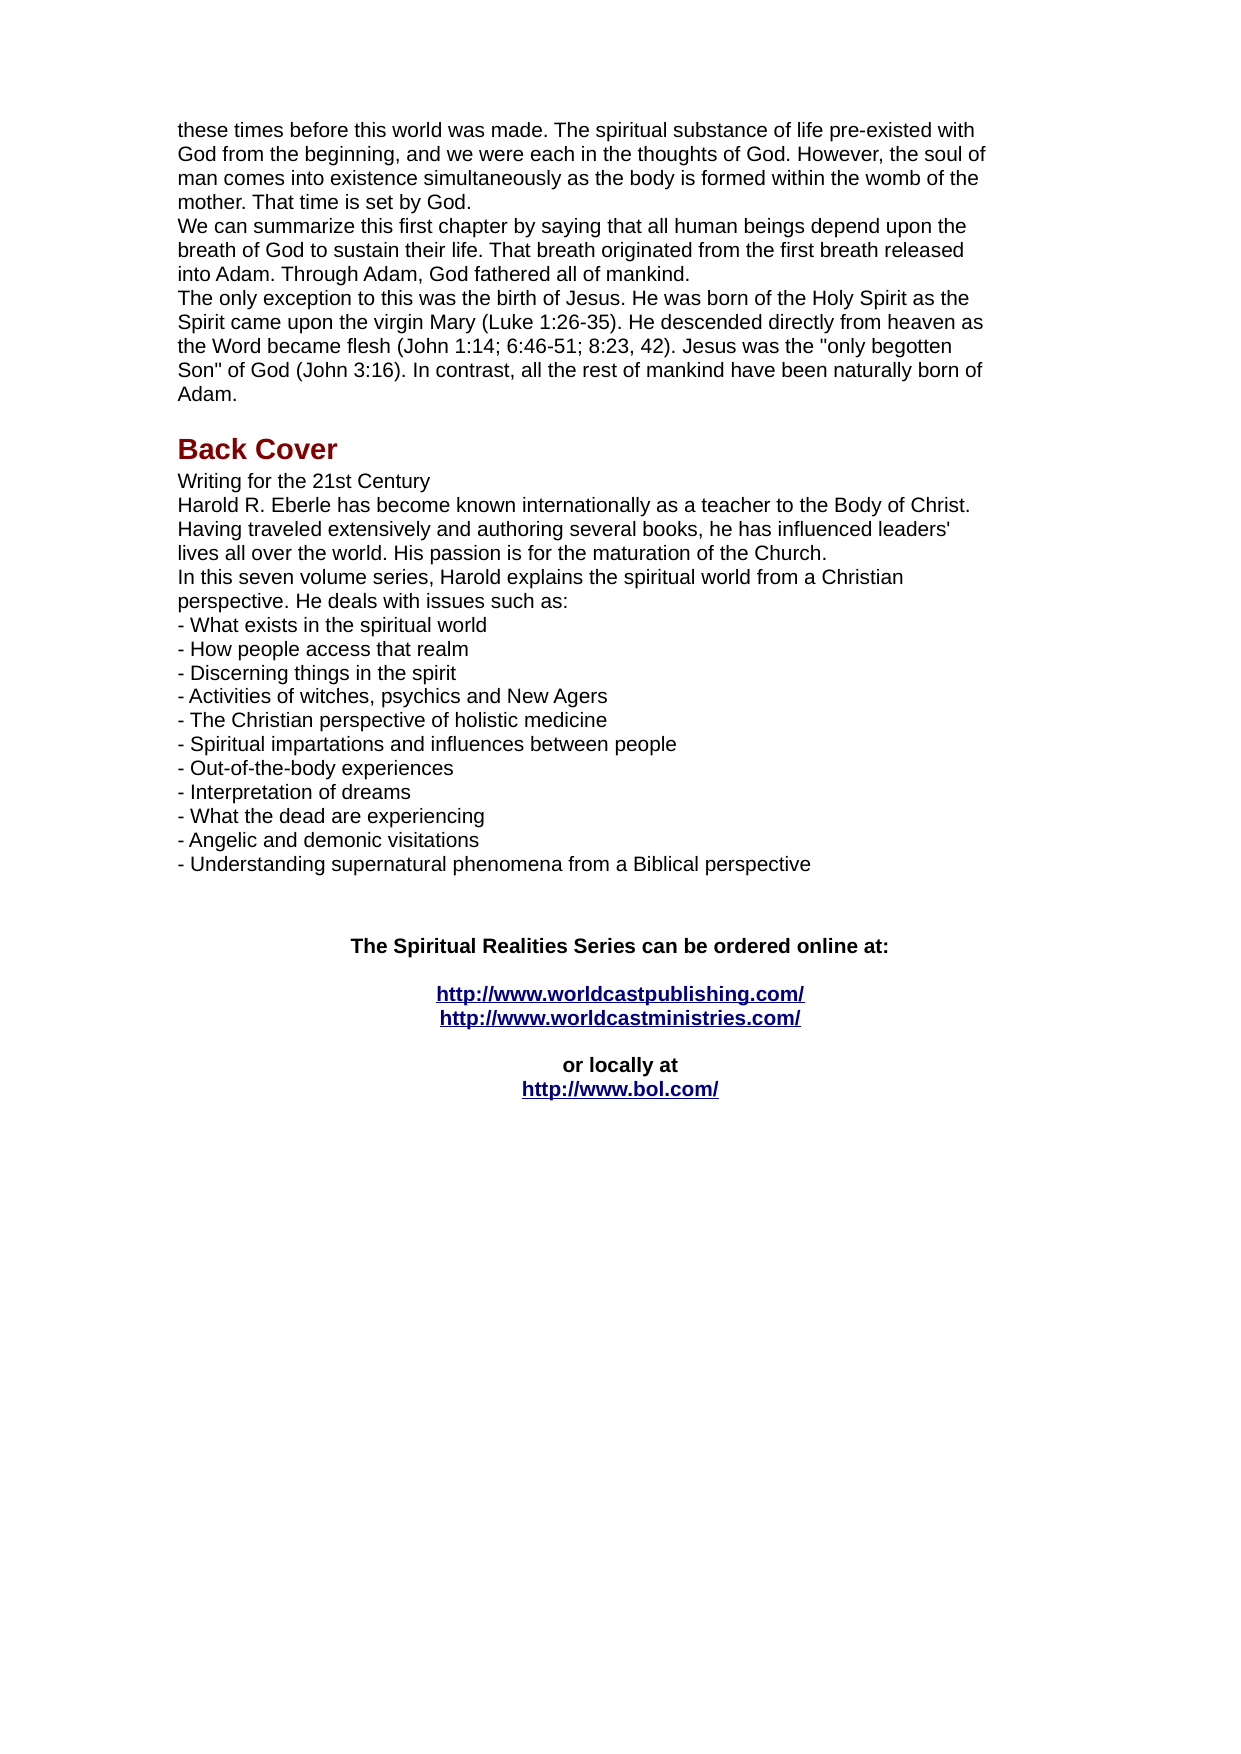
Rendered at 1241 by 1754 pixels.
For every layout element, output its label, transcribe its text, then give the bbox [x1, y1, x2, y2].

table_cell [177, 118, 1081, 876]
text or locally at [118, 1053, 1122, 1077]
table_header Back Cover [177, 430, 990, 469]
table_cell these times before this world was made. The spiritual substance of life pre-existed with God from the beginning, and we were each in the thoughts of God. However, the soul of man comes into existence simultaneously as the body is formed within the womb of the mother. That time is set by God. We can summarize this first chapter by saying that all human beings depend upon the breath of God to sustain their life. That breath originated from the first breath released into Adam. Through Adam, God fathered all of mankind. The only exception to this was the birth of Jesus. He was born of the Holy Spirit as the Spirit came upon the virgin Mary (Luke 1:26-35). He descended directly from heaven as the Word became flesh (John 1:14; 6:46-51; 8:23, 42). Jesus was the "only begotten Son" of God (John 3:16). In contrast, all the rest of mankind have been naturally born of Adam. [177, 118, 990, 406]
text http://www.worldcastpublishing.com/ [118, 981, 1122, 1005]
text The Spiritual Realities Series can be ordered online at: [118, 933, 1122, 957]
table_cell Writing for the 21st Century Harold R. Eberle has become known internationally as a teacher to the Body of Christ. Having traveled extensively and authoring several books, he has influenced leaders' lives all over the world. His passion is for the maturation of the Church. In this seven volume series, Harold explains the spiritual world from a Christian perspective. He deals with issues such as: - What exists in the spiritual world - How people access that realm - Discerning things in the spirit - Activities of witches, psychics and New Agers - The Christian perspective of holistic medicine - Spiritual impartations and influences between people - Out-of-the-body experiences - Interpretation of dreams - What the dead are experiencing - Angelic and demonic visitations - Understanding supernatural phenomena from a Biblical perspective [177, 469, 990, 876]
text http://www.bol.com/ [118, 1077, 1122, 1101]
text http://www.worldcastministries.com/ [118, 1005, 1122, 1029]
